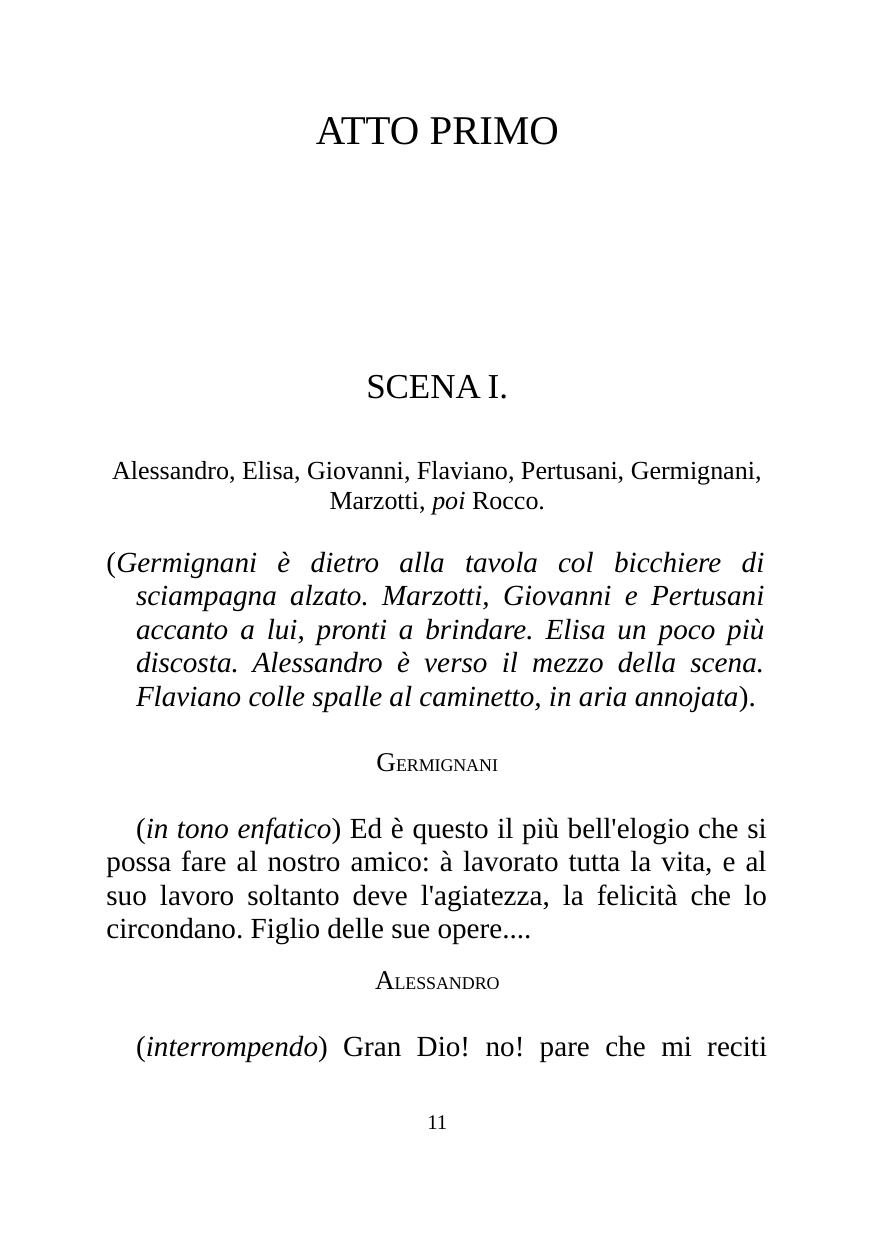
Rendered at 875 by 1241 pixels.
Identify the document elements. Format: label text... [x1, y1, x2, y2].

text (interrompendo) Gran Dio! no! pare che mi reciti [106, 1029, 768, 1062]
text (Germignani è dietro alla tavola col bicchiere di sciampagna alzato. Marzotti, Giovanni e Pertusani accanto a lui, pronti a brindare. Elisa un poco più discosta. Alessandro è verso il mezzo della scena. Flaviano colle spalle al caminetto, in aria annojata). [106, 545, 768, 713]
text Alessandro [106, 964, 768, 995]
subtitle ATTO PRIMO [106, 106, 768, 153]
text Alessandro, Elisa, Giovanni, Flaviano, Pertusani, Germignani, Marzotti, poi Rocco. [106, 455, 768, 515]
text (in tono enfatico) Ed è questo il più bell'elogio che si possa fare al nostro amico: à lavorato tutta la vita, e al suo lavoro soltanto deve l'agiatezza, la felicità che lo circondano. Figlio delle sue opere.... [106, 811, 768, 945]
text Germignani [106, 746, 768, 777]
subtitle SCENA I. [106, 366, 768, 406]
